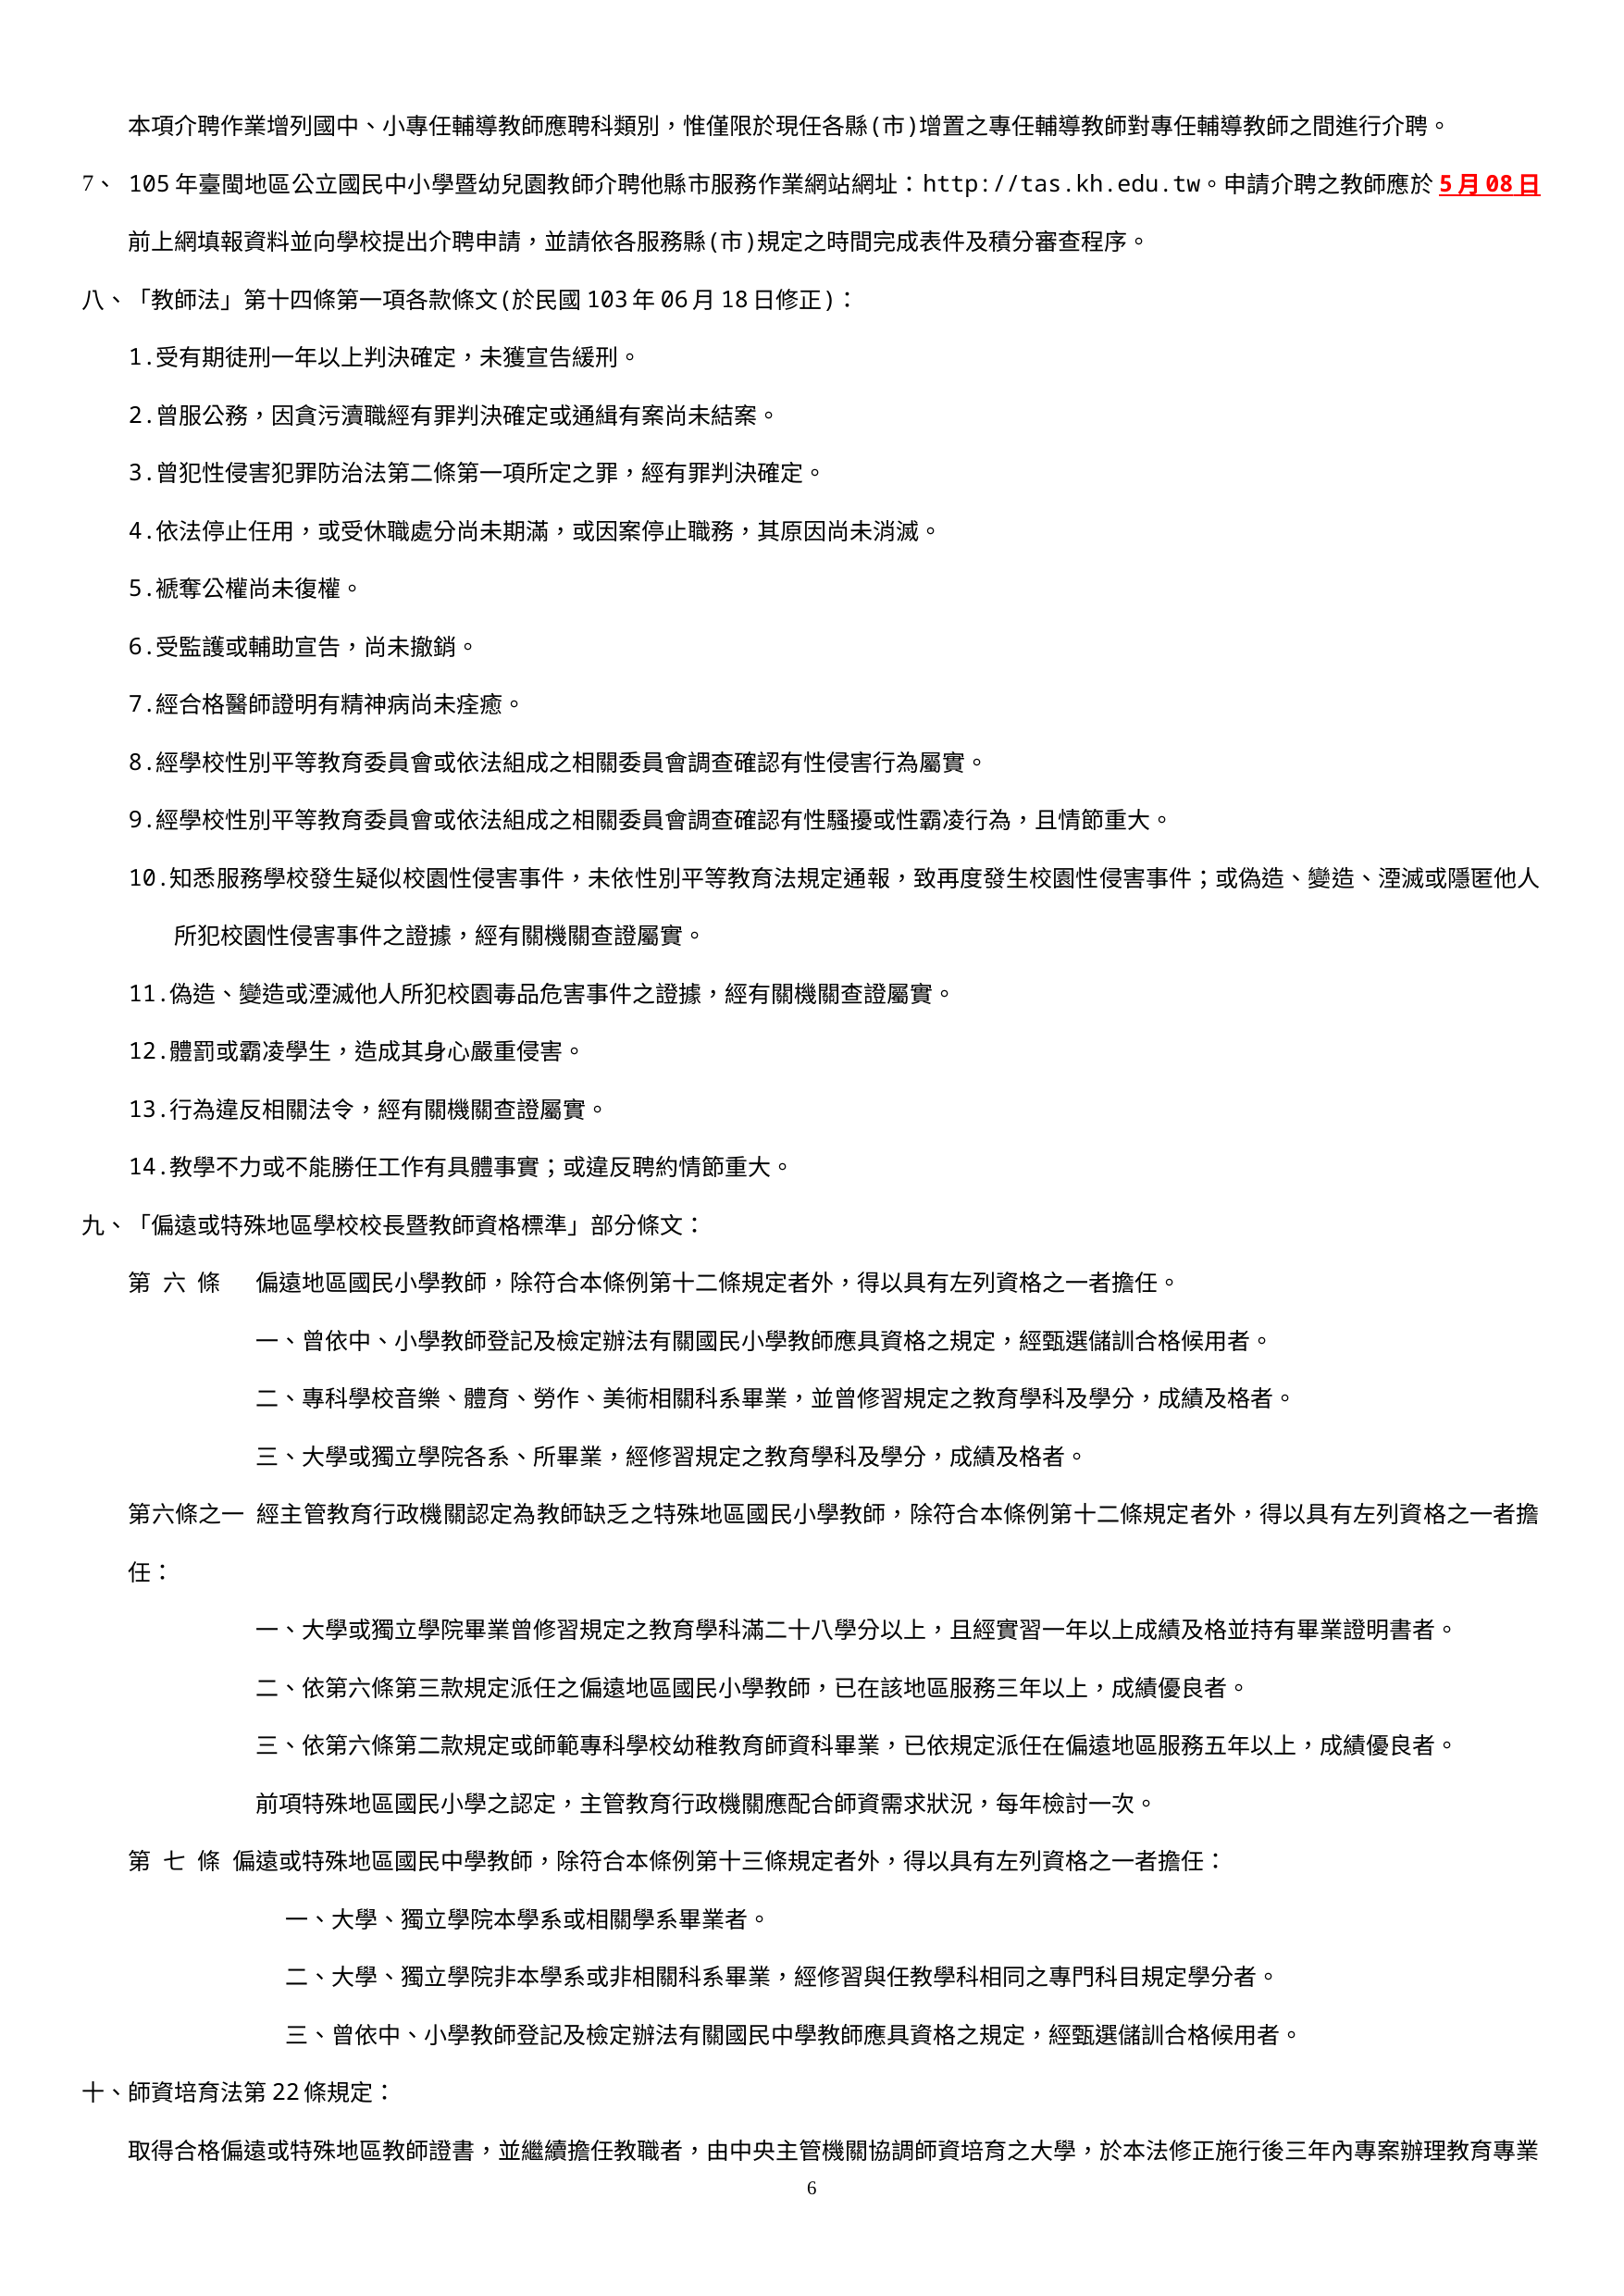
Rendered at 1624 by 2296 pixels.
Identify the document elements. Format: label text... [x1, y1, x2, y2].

text 前項特殊地區國民小學之認定，主管教育行政機關應配合師資需求狀況，每年檢討一次。 [152, 1764, 1542, 1821]
text 7.經合格醫師證明有精神病尚未痊癒。 [129, 664, 1542, 723]
text 1.受有期徒刑一年以上判決確定，未獲宣告緩刑。 [129, 317, 1542, 376]
text 第六條之一 經主管教育行政機關認定為教師缺乏之特殊地區國民小學教師，除符合本條例第十二條規定者外，得以具有左列資格之一者擔任： [129, 1474, 1542, 1590]
text 一、大學或獨立學院畢業曾修習規定之教育學科滿二十八學分以上，且經實習一年以上成績及格並持有畢業證明書者。 [152, 1590, 1542, 1648]
text 九、「偏遠或特殊地區學校校長暨教師資格標準」部分條文： [82, 1185, 1542, 1243]
text 14.教學不力或不能勝任工作有具體事實；或違反聘約情節重大。 [129, 1127, 1542, 1185]
text 13.行為違反相關法令，經有關機關查證屬實。 [129, 1070, 1542, 1127]
text 6.受監護或輔助宣告，尚未撤銷。 [129, 607, 1542, 664]
text 三、大學或獨立學院各系、所畢業，經修習規定之教育學科及學分，成績及格者。 [163, 1417, 1542, 1474]
text 三、依第六條第二款規定或師範專科學校幼稚教育師資科畢業，已依規定派任在偏遠地區服務五年以上，成績優良者。 [152, 1706, 1542, 1764]
text 2.曾服公務，因貪污瀆職經有罪判決確定或通緝有案尚未結案。 [129, 376, 1542, 433]
text 三、曾依中、小學教師登記及檢定辦法有關國民中學教師應具資格之規定，經甄選儲訓合格候用者。 [105, 1995, 1542, 2053]
text 一、大學、獨立學院本學系或相關學系畢業者。 [105, 1880, 1542, 1937]
text 取得合格偏遠或特殊地區教師證書，並繼續擔任教職者，由中央主管機關協調師資培育之大學，於本法修正施行後三年內專案辦理教育專業 [129, 2111, 1542, 2168]
list 105年臺閩地區公立國民中小學暨幼兒園教師介聘他縣市服務作業網站網址：http://tas.kh.edu.tw。申請介聘之教師應於5月08日前上網填報資料並向學校提出介聘申請，並請依各服務縣(市)規定之時間完成表件及積分審查程序。 [82, 144, 1542, 260]
text 11.偽造、變造或湮滅他人所犯校園毒品危害事件之證據，經有關機關查證屬實。 [129, 954, 1542, 1011]
text 4.依法停止任用，或受休職處分尚未期滿，或因案停止職務，其原因尚未消滅。 [129, 491, 1542, 549]
text 二、依第六條第三款規定派任之偏遠地區國民小學教師，已在該地區服務三年以上，成績優良者。 [152, 1648, 1542, 1706]
text 12.體罰或霸凌學生，造成其身心嚴重侵害。 [129, 1011, 1542, 1070]
text 3.曾犯性侵害犯罪防治法第二條第一項所定之罪，經有罪判決確定。 [129, 433, 1542, 491]
text 本項介聘作業增列國中、小專任輔導教師應聘科類別，惟僅限於現任各縣(市)增置之專任輔導教師對專任輔導教師之間進行介聘。 [82, 86, 1542, 144]
text 八、「教師法」第十四條第一項各款條文(於民國103年06月18日修正)： [82, 260, 1542, 317]
text 二、專科學校音樂、體育、勞作、美術相關科系畢業，並曾修習規定之教育學科及學分，成績及格者。 [163, 1359, 1542, 1417]
text 二、大學、獨立學院非本學系或非相關科系畢業，經修習與任教學科相同之專門科目規定學分者。 [105, 1937, 1542, 1995]
text 第 七 條 偏遠或特殊地區國民中學教師，除符合本條例第十三條規定者外，得以具有左列資格之一者擔任： [129, 1821, 1542, 1880]
text 一、曾依中、小學教師登記及檢定辦法有關國民小學教師應具資格之規定，經甄選儲訓合格候用者。 [163, 1301, 1542, 1359]
text 10.知悉服務學校發生疑似校園性侵害事件，未依性別平等教育法規定通報，致再度發生校園性侵害事件；或偽造、變造、湮滅或隱匿他人所犯校園性侵害事件之證據，經有關機關查證屬實。 [129, 838, 1542, 954]
text 十、師資培育法第22條規定： [82, 2053, 1542, 2111]
text 9.經學校性別平等教育委員會或依法組成之相關委員會調查確認有性騷擾或性霸凌行為，且情節重大。 [129, 780, 1542, 838]
text 5.褫奪公權尚未復權。 [129, 549, 1542, 607]
text 第 六 條 偏遠地區國民小學教師，除符合本條例第十二條規定者外，得以具有左列資格之一者擔任。 [129, 1243, 1542, 1301]
text 8.經學校性別平等教育委員會或依法組成之相關委員會調查確認有性侵害行為屬實。 [129, 723, 1542, 780]
